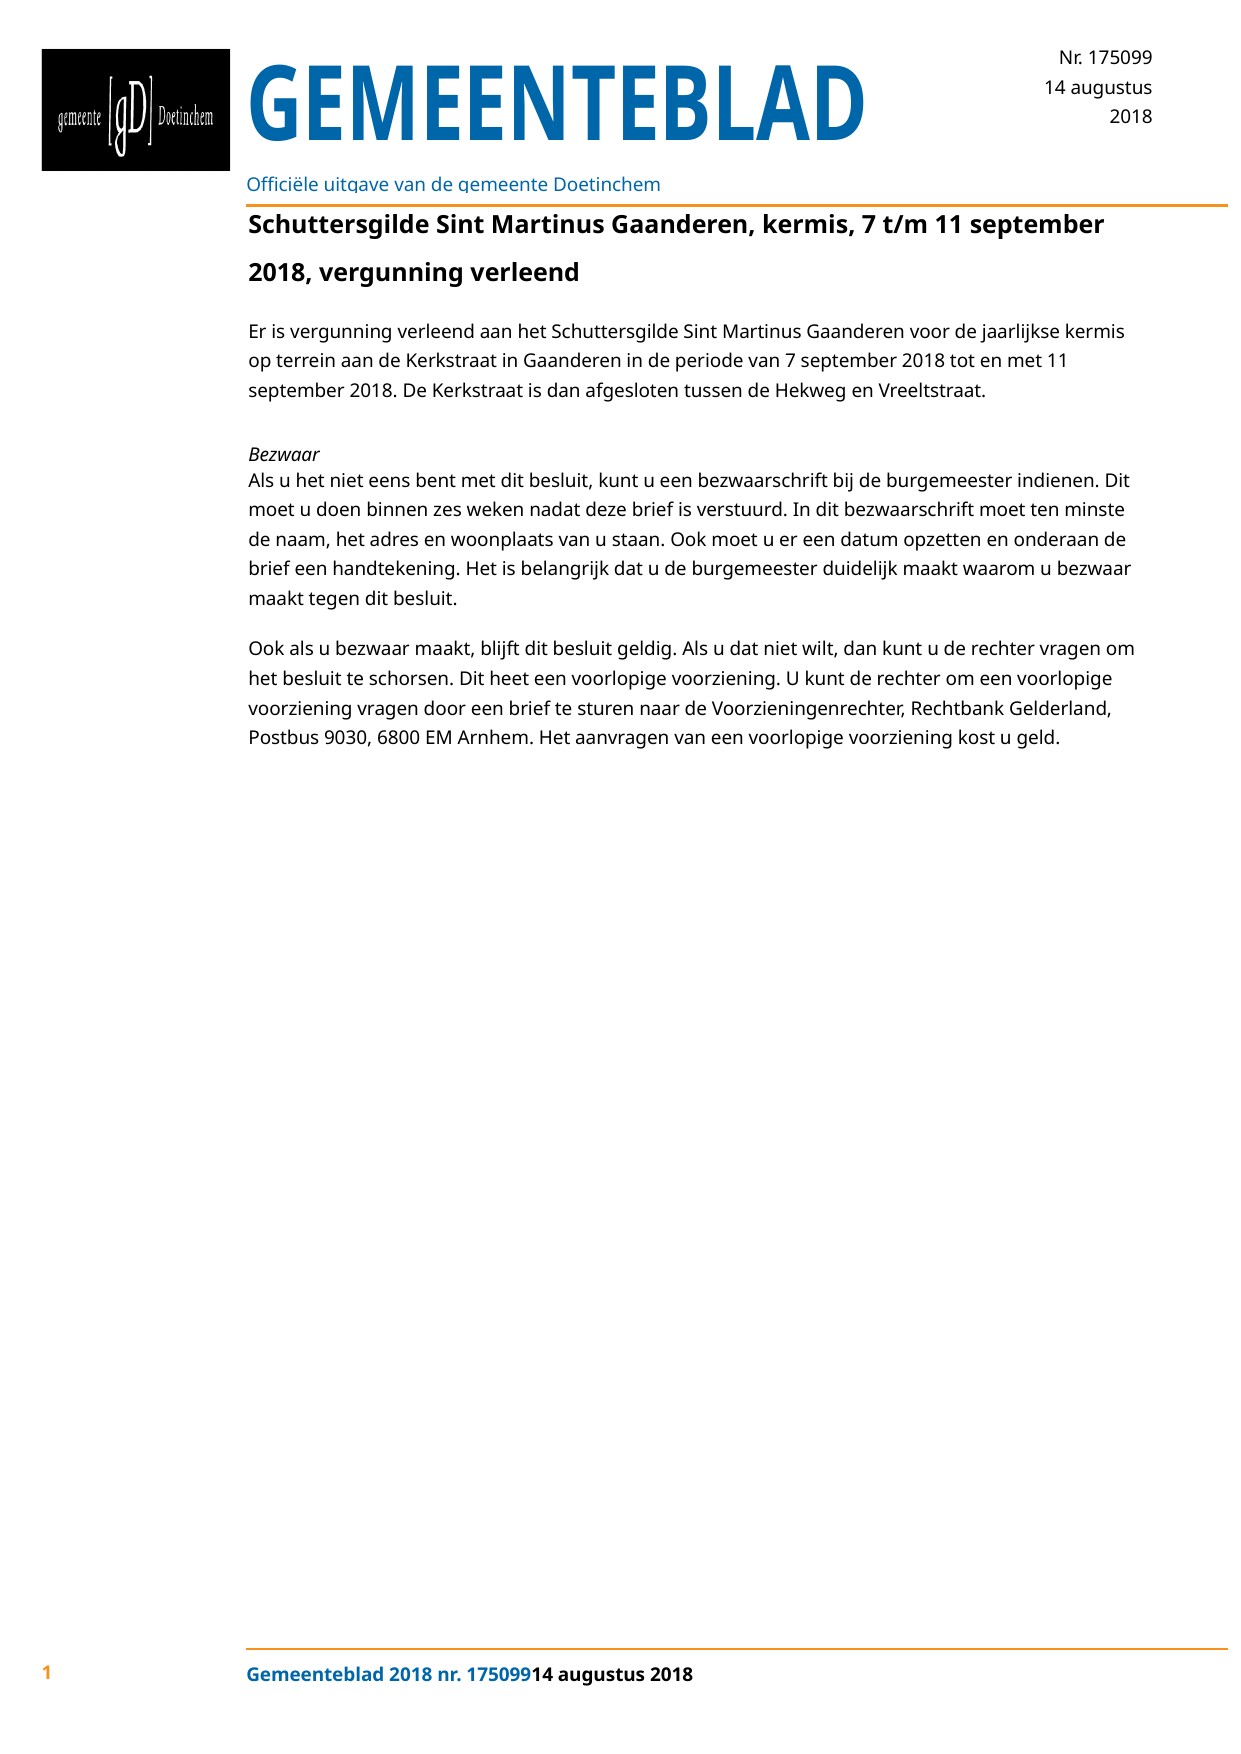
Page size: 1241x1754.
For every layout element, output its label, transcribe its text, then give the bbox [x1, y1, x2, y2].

text Er is vergunning verleend aan het Schuttersgilde Sint Martinus Gaanderen voor de jaarlijkse kermis op terrein aan de Kerkstraat in Gaanderen in de periode van 7 september 2018 tot en met 11 september 2018. De Kerkstraat is dan afgesloten tussen de Hekweg en Vreeltstraat. [248, 318, 1152, 403]
text Als u het niet eens bent met dit besluit, kunt u een bezwaarschrift bij de burgemeester indienen. Dit moet u doen binnen zes weken nadat deze brief is verstuurd. In dit bezwaarschrift moet ten minste de naam, het adres en woonplaats van u staan. Ook moet u er een datum opzetten en onderaan de brief een handtekening. Het is belangrijk dat u de burgemeester duidelijk maakt waarom u bezwaar maakt tegen dit besluit. [248, 467, 1152, 611]
text Bezwaar [248, 441, 1152, 467]
text Ook als u bezwaar maakt, blijft dit besluit geldig. Als u dat niet wilt, dan kunt u de rechter vragen om het besluit te schorsen. Dit heet een voorlopige voorziening. U kunt de rechter om een voorlopige voorziening vragen door een brief te sturen naar de Voorzieningenrechter, Rechtbank Gelderland, Postbus 9030, 6800 EM Arnhem. Het aanvragen van een voorlopige voorziening kost u geld. [248, 636, 1152, 750]
picture [41, 47, 231, 172]
text Schuttersgilde Sint Martinus Gaanderen, kermis, 7 t/m 11 september 2018, vergunning verleend [248, 207, 1152, 288]
